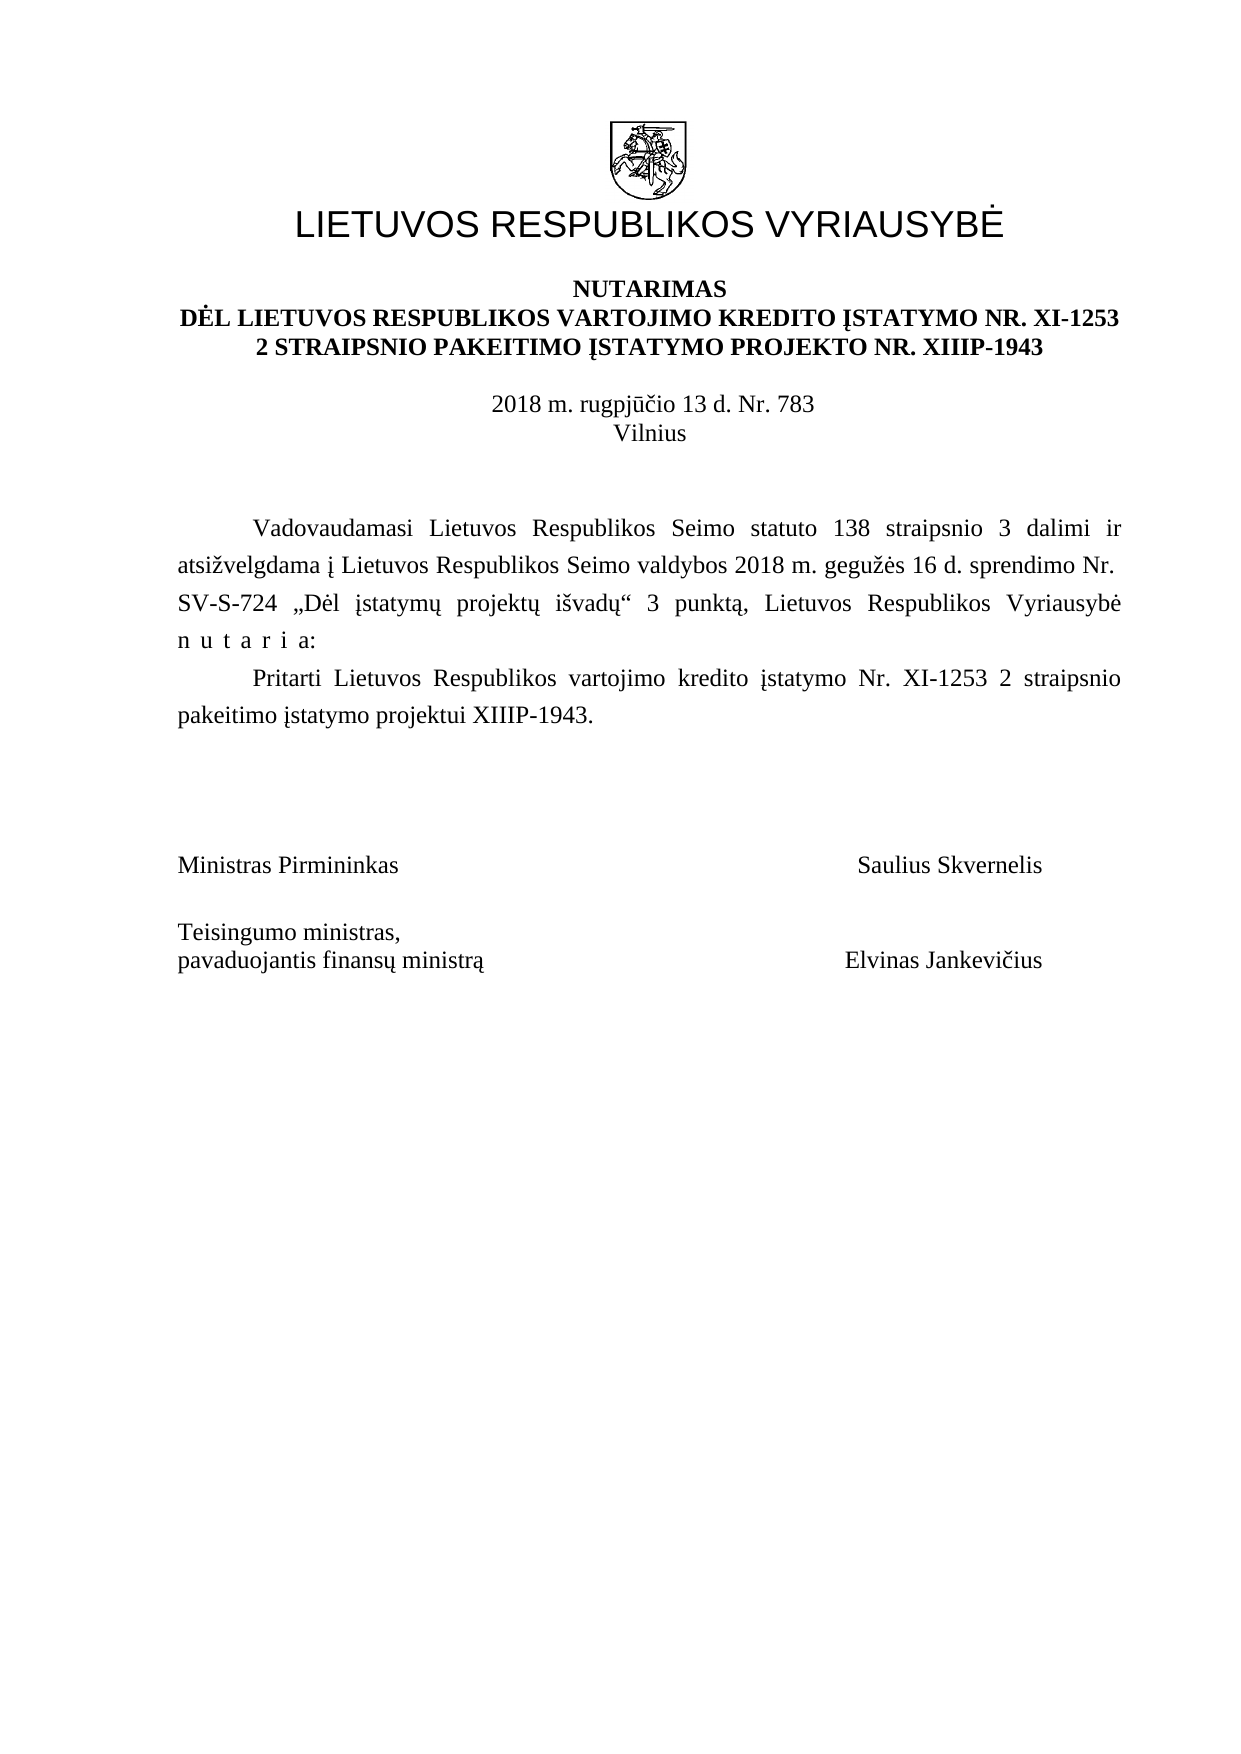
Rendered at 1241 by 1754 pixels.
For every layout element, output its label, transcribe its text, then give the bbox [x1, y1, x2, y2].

text Teisingumo ministras, [177, 917, 1122, 946]
text Ministras Pirmininkas Saulius Skvernelis [177, 842, 1122, 879]
text Vadovaudamasi Lietuvos Respublikos Seimo statuto 138 straipsnio 3 dalimi ir atsižvelgdama į Lietuvos Respublikos Seimo valdybos 2018 m. gegužės 16 d. sprendimo Nr. SV-S-724 „Dėl įstatymų projektų išvadų“ 3 punktą, Lietuvos Respublikos Vyriausybė nutaria: [177, 504, 1122, 654]
text 2 STRAIPSNIO PAKEITIMO ĮSTATYMO PROJEKTO NR. XIIIP-1943 [177, 332, 1122, 361]
text Pritarti Lietuvos Respublikos vartojimo kredito įstatymo Nr. XI-1253 2 straipsnio pakeitimo įstatymo projektui XIIIP-1943. [177, 654, 1122, 729]
text pavaduojantis finansų ministrą Elvinas Jankevičius [177, 946, 1122, 974]
text nutarimas [177, 274, 1122, 303]
text 2018 m. rugpjūčio 13 d. Nr. 783 [177, 389, 1122, 418]
text Lietuvos Respublikos Vyriausybė [177, 202, 1122, 246]
text DĖL LIETUVOS RESPUBLIKOS VARTOJIMO KREDITO ĮSTATYMO NR. XI-1253 [177, 303, 1122, 332]
text Vilnius [177, 418, 1122, 447]
